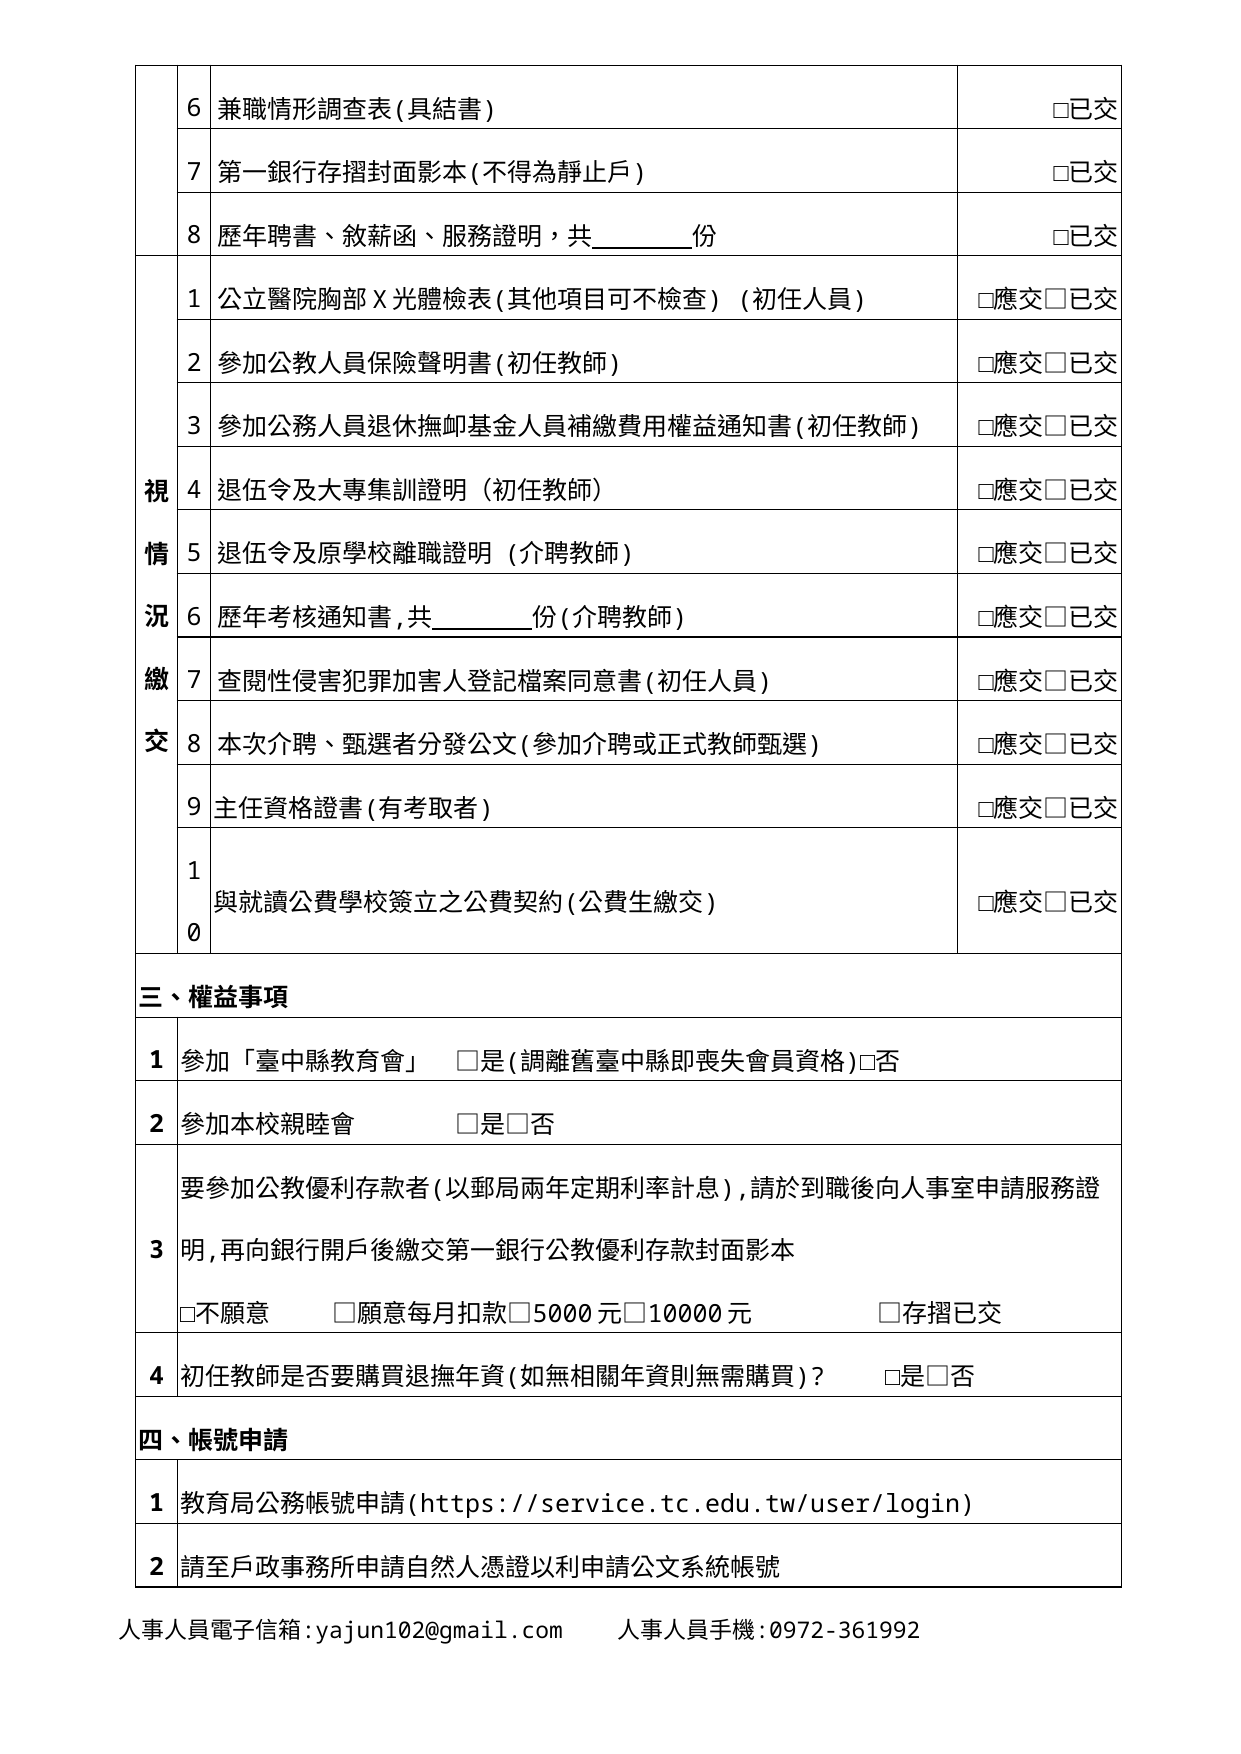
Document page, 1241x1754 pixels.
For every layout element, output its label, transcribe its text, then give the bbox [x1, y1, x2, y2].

table_cell 要參加公教優利存款者(以郵局兩年定期利率計息),請於到職後向人事室申請服務證明,再向銀行開戶後繳交第一銀行公教優利存款封面影本 □不願意 □願意每月扣款□5000元□10000元 □存摺已交 [178, 1145, 1121, 1332]
table_cell 4 [136, 1333, 177, 1396]
table_cell 查閱性侵害犯罪加害人登記檔案同意書(初任人員) [211, 638, 957, 700]
table_cell 第一銀行存摺封面影本(不得為靜止戶) [211, 129, 957, 192]
table_cell □應交□已交 [958, 447, 1121, 509]
table_cell □應交□已交 [958, 765, 1121, 827]
table_cell 2 [136, 1081, 177, 1144]
table_cell 退伍令及原學校離職證明 (介聘教師) [211, 510, 957, 573]
table_cell 參加公教人員保險聲明書(初任教師) [211, 320, 957, 382]
table_cell 視情況繳交 [136, 256, 177, 953]
text 人事人員電子信箱:yajun102@gmail.com 人事人員手機:0972-361992 [118, 1587, 1122, 1650]
table_cell 退伍令及大專集訓證明（初任教師） [211, 447, 957, 509]
table_cell [136, 66, 177, 255]
table_cell 9 [178, 765, 210, 827]
table_cell 7 [178, 638, 210, 700]
table_cell 請至戶政事務所申請自然人憑證以利申請公文系統帳號 [178, 1524, 1121, 1586]
table_cell 參加「臺中縣教育會」 □是(調離舊臺中縣即喪失會員資格)□否 [178, 1018, 1121, 1080]
table_cell □應交□已交 [958, 256, 1121, 319]
table_cell □應交□已交 [958, 574, 1121, 636]
table_cell 3 [178, 383, 210, 446]
table_cell 參加公務人員退休撫卹基金人員補繳費用權益通知書(初任教師) [211, 383, 957, 446]
table_cell □應交□已交 [958, 701, 1121, 763]
table_cell 初任教師是否要購買退撫年資(如無相關年資則無需購買)? □是□否 [178, 1333, 1121, 1396]
table_cell □已交 [958, 66, 1121, 128]
table_cell 與就讀公費學校簽立之公費契約(公費生繳交) [211, 828, 957, 953]
table_cell □已交 [958, 193, 1121, 255]
table_cell 本次介聘、甄選者分發公文(參加介聘或正式教師甄選) [211, 701, 957, 763]
table_cell 主任資格證書(有考取者) [211, 765, 957, 827]
table_cell 1 [136, 1018, 177, 1080]
table_cell 4 [178, 447, 210, 509]
table_cell 公立醫院胸部X光體檢表(其他項目可不檢查) (初任人員) [211, 256, 957, 319]
table_cell □應交□已交 [958, 320, 1121, 382]
table_cell 歷年考核通知書,共 份(介聘教師) [211, 574, 957, 636]
table_cell 四、帳號申請 [136, 1397, 1121, 1459]
table_cell 8 [178, 701, 210, 763]
table_cell 3 [136, 1145, 177, 1332]
table_cell □應交□已交 [958, 383, 1121, 446]
table_cell 三、權益事項 [136, 954, 1121, 1017]
table_cell 教育局公務帳號申請(https://service.tc.edu.tw/user/login) [178, 1460, 1121, 1523]
table_cell 兼職情形調查表(具結書) [211, 66, 957, 128]
table_cell 6 [178, 574, 210, 636]
table_cell 2 [136, 1524, 177, 1586]
table_cell 7 [178, 129, 210, 192]
table_cell □應交□已交 [958, 510, 1121, 573]
table_cell 10 [178, 828, 210, 953]
table_cell 歷年聘書、敘薪函、服務證明，共 份 [211, 193, 957, 255]
table_cell 5 [178, 510, 210, 573]
table_cell 2 [178, 320, 210, 382]
table_cell □已交 [958, 129, 1121, 192]
table_cell 參加本校親睦會 □是□否 [178, 1081, 1121, 1144]
table_cell 6 [178, 66, 210, 128]
table_cell □應交□已交 [958, 828, 1121, 953]
table_cell 1 [178, 256, 210, 319]
table_cell □應交□已交 [958, 638, 1121, 700]
table_cell 1 [136, 1460, 177, 1523]
table_cell 8 [178, 193, 210, 255]
